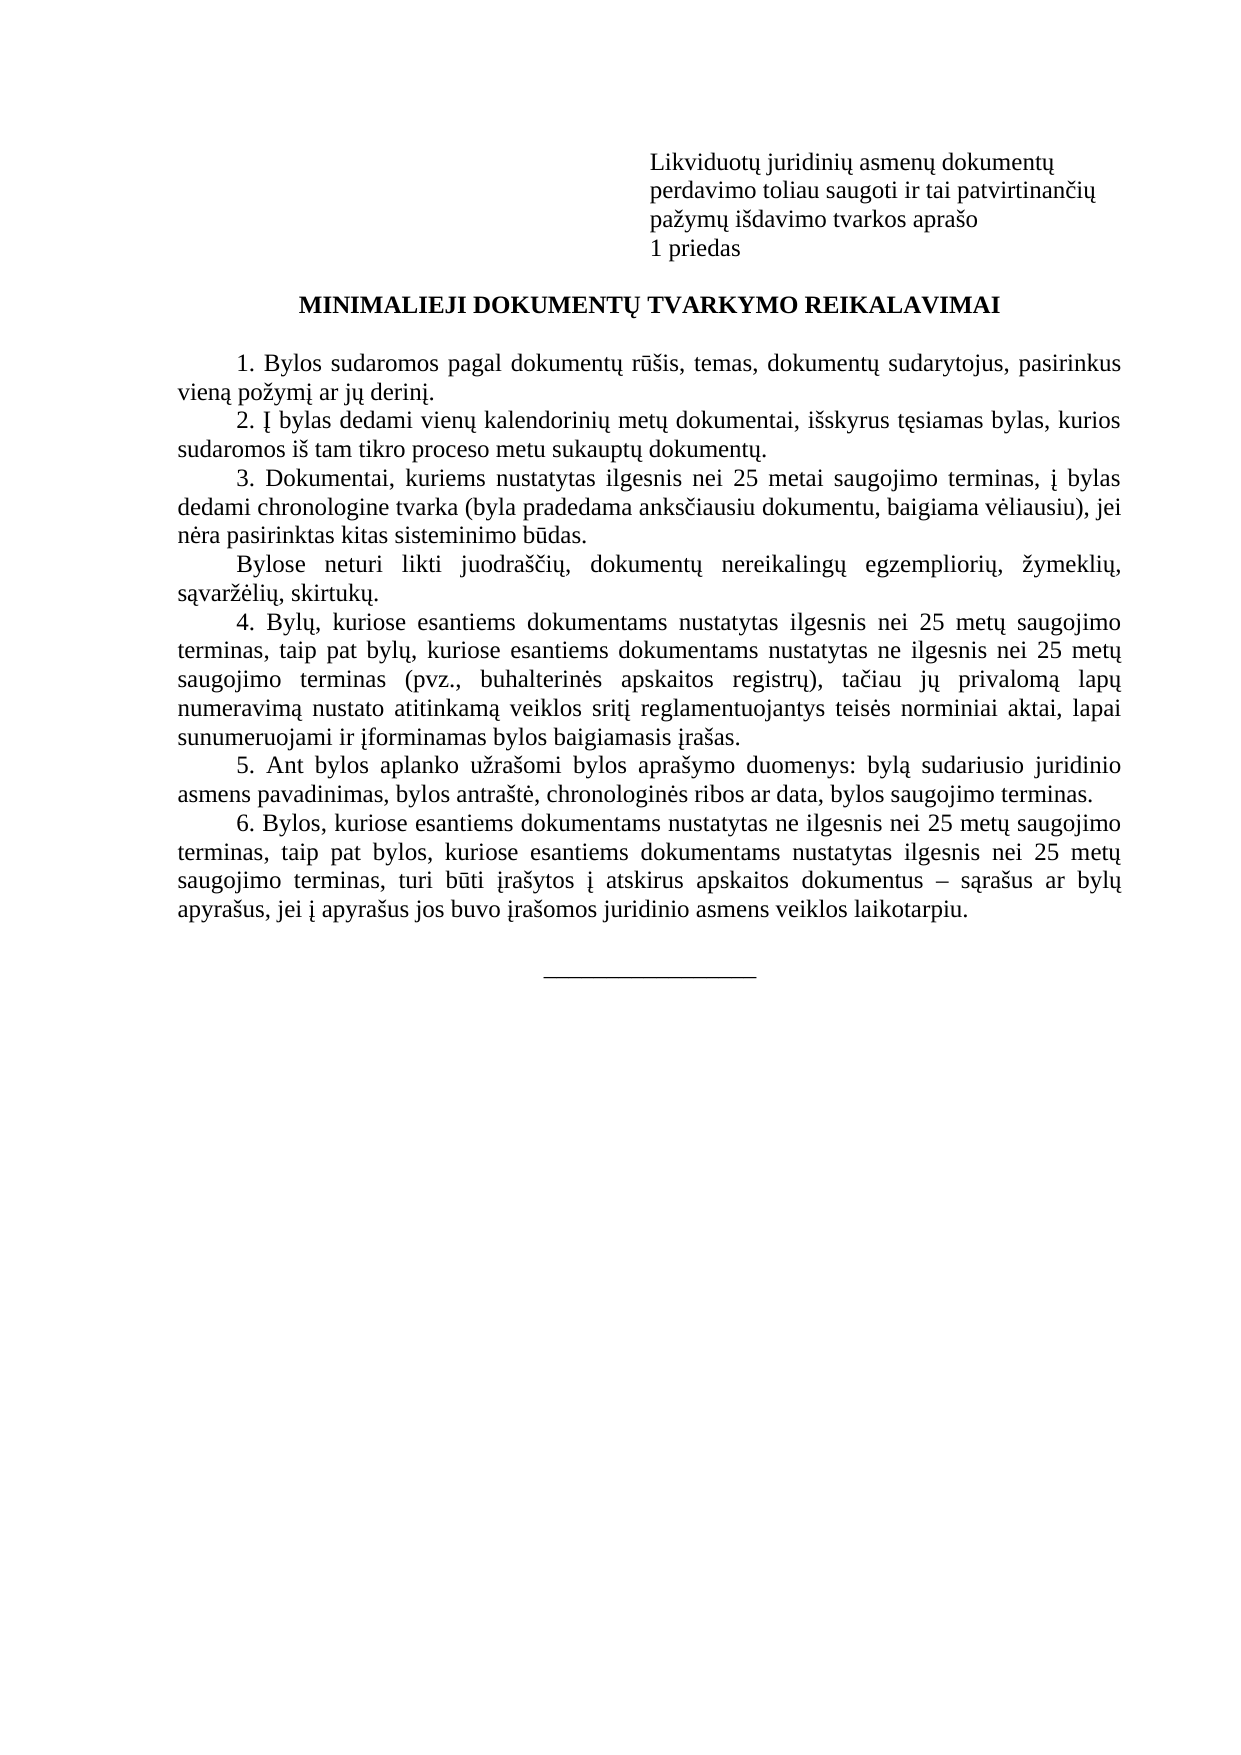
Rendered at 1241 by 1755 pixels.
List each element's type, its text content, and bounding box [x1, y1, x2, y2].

text 5. Ant bylos aplanko užrašomi bylos aprašymo duomenys: bylą sudariusio juridinio asmens pavadinimas, bylos antraštė, chronologinės ribos ar data, bylos saugojimo terminas. [177, 751, 1122, 808]
text 2. Į bylas dedami vienų kalendorinių metų dokumentai, išskyrus tęsiamas bylas, kurios sudaromos iš tam tikro proceso metu sukauptų dokumentų. [177, 406, 1122, 463]
text 3. Dokumentai, kuriems nustatytas ilgesnis nei 25 metai saugojimo terminas, į bylas dedami chronologine tvarka (byla pradedama anksčiausiu dokumentu, baigiama vėliausiu), jei nėra pasirinktas kitas sisteminimo būdas. [177, 463, 1122, 549]
text Bylose neturi likti juodraščių, dokumentų nereikalingų egzempliorių, žymeklių, sąvaržėlių, skirtukų. [177, 549, 1122, 607]
text 6. Bylos, kuriose esantiems dokumentams nustatytas ne ilgesnis nei 25 metų saugojimo terminas, taip pat bylos, kuriose esantiems dokumentams nustatytas ilgesnis nei 25 metų saugojimo terminas, turi būti įrašytos į atskirus apskaitos dokumentus – sąrašus ar bylų apyrašus, jei į apyrašus jos buvo įrašomos juridinio asmens veiklos laikotarpiu. [177, 808, 1122, 923]
text Likviduotų juridinių asmenų dokumentų perdavimo toliau saugoti ir tai patvirtinančių pažymų išdavimo tvarkos aprašo [649, 147, 1122, 233]
text MINIMALIEJI DOKUMENTŲ TVARKYMO REIKALAVIMAI [177, 291, 1122, 319]
text _________________ [177, 952, 1122, 981]
text 1. Bylos sudaromos pagal dokumentų rūšis, temas, dokumentų sudarytojus, pasirinkus vieną požymį ar jų derinį. [177, 348, 1122, 406]
text 4. Bylų, kuriose esantiems dokumentams nustatytas ilgesnis nei 25 metų saugojimo terminas, taip pat bylų, kuriose esantiems dokumentams nustatytas ne ilgesnis nei 25 metų saugojimo terminas (pvz., buhalterinės apskaitos registrų), tačiau jų privalomą lapų numeravimą nustato atitinkamą veiklos sritį reglamentuojantys teisės norminiai aktai, lapai sunumeruojami ir įforminamas bylos baigiamasis įrašas. [177, 607, 1122, 751]
text 1 priedas [649, 233, 1122, 262]
